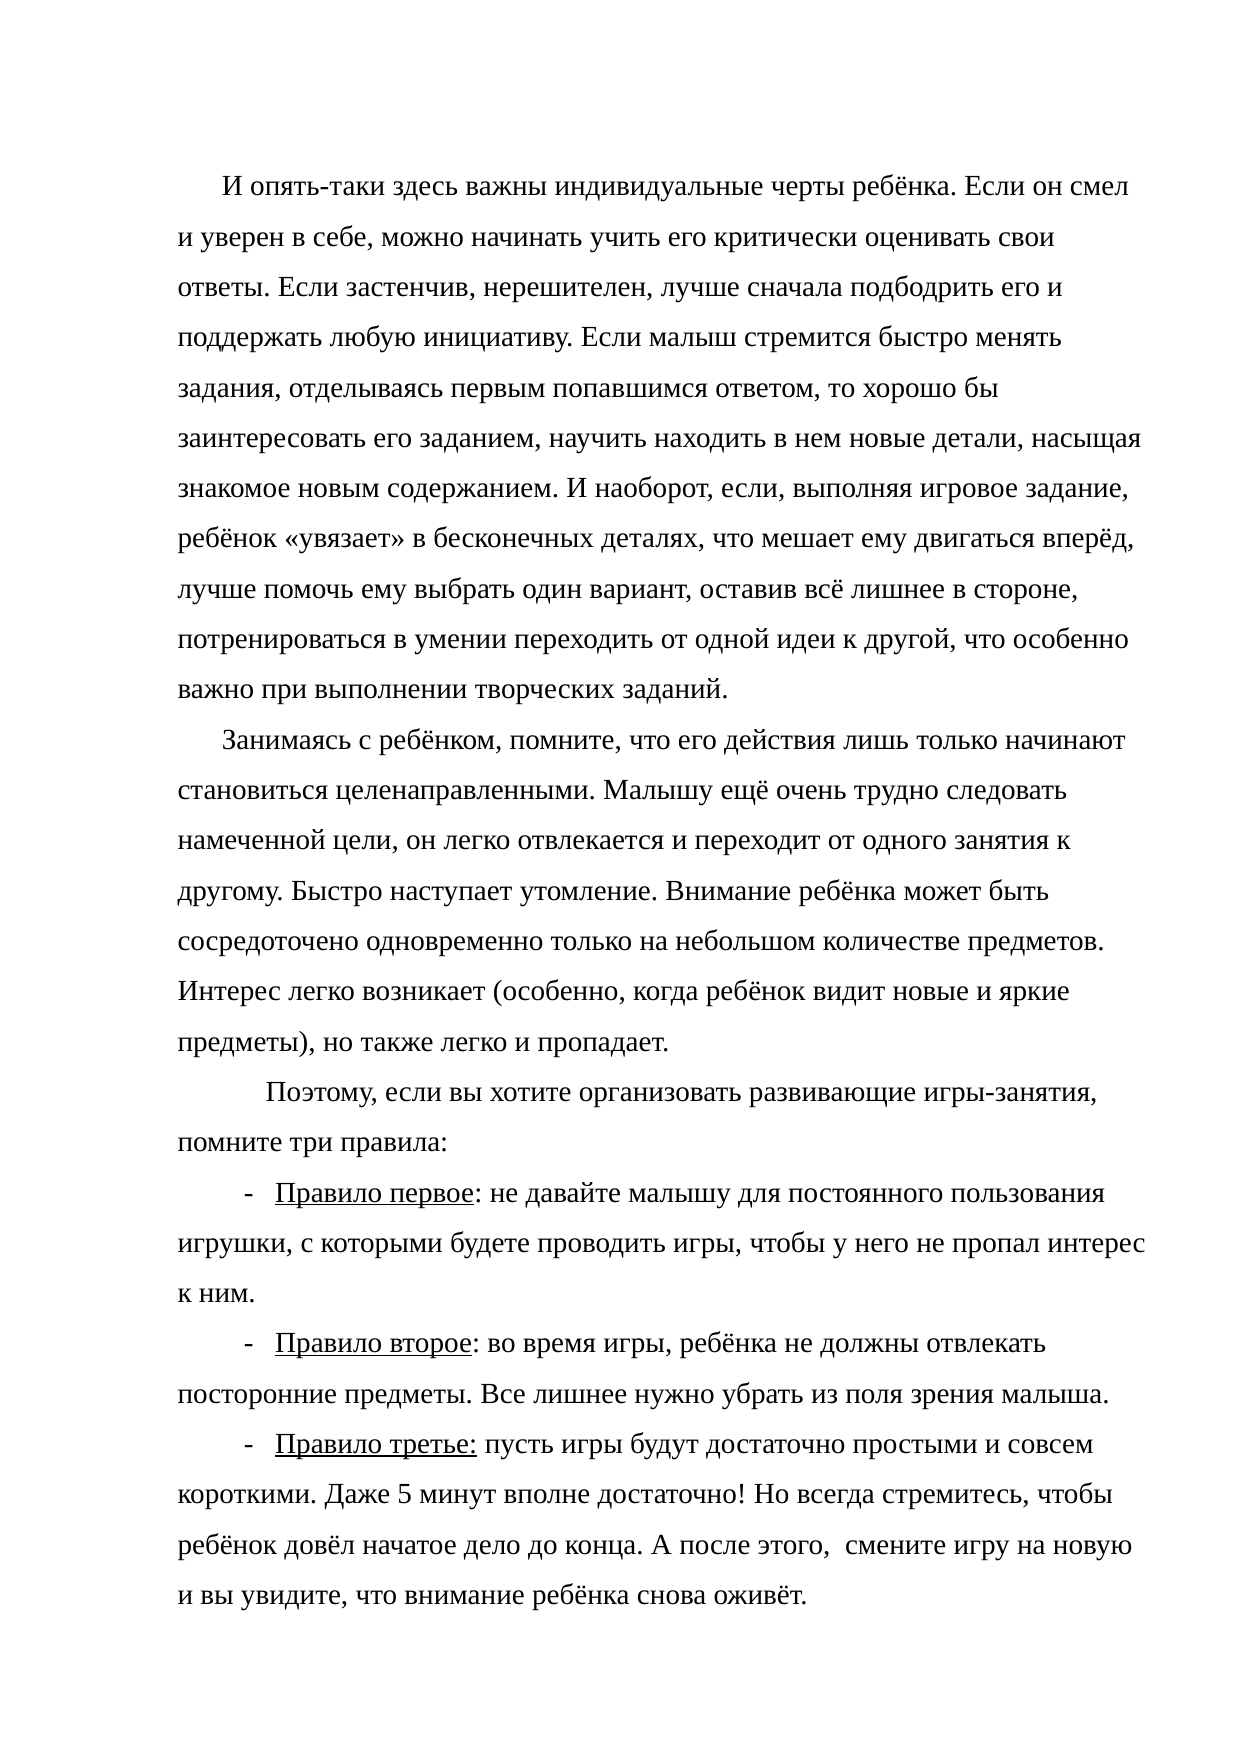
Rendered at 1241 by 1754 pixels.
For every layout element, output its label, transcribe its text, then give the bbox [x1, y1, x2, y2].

text - Правило второе: во время игры, ребёнка не должны отвлекать посторонние предметы. Все лишнее нужно убрать из поля зрения малыша. [177, 1326, 1152, 1409]
text И опять-таки здесь важны индивидуальные черты ребёнка. Если он смел и уверен в себе, можно начинать учить его критически оценивать свои ответы. Если застенчив, нерешителен, лучше сначала подбодрить его и поддержать любую инициативу. Если малыш стремится быстро менять задания, отделываясь первым попавшимся ответом, то хорошо бы заинтересовать его заданием, научить находить в нем новые детали, насыщая знакомое новым содержанием. И наоборот, если, выполняя игровое задание, ребёнок «увязает» в бесконечных деталях, что мешает ему двигаться вперёд, лучше помочь ему выбрать один вариант, оставив всё лишнее в стороне, потренироваться в умении переходить от одной идеи к другой, что особенно важно при выполнении творческих заданий. [177, 168, 1152, 705]
text - Правило третье: пусть игры будут достаточно простыми и совсем короткими. Даже 5 минут вполне достаточно! Но всегда стремитесь, чтобы ребёнок довёл начатое дело до конца. А после этого, смените игру на новую и вы увидите, что внимание ребёнка снова оживёт. [177, 1426, 1152, 1611]
text Поэтому, если вы хотите организовать развивающие игры-занятия, помните три правила: [177, 1074, 1152, 1158]
text Занимаясь с ребёнком, помните, что его действия лишь только начинают становиться целенаправленными. Малышу ещё очень трудно следовать намеченной цели, он легко отвлекается и переходит от одного занятия к другому. Быстро наступает утомление. Внимание ребёнка может быть сосредоточено одновременно только на небольшом количестве предметов. Интерес легко возникает (особенно, когда ребёнок видит новые и яркие предметы), но также легко и пропадает. [177, 722, 1152, 1057]
text - Правило первое: не давайте малышу для постоянного пользования игрушки, с которыми будете проводить игры, чтобы у него не пропал интерес к ним. [177, 1175, 1152, 1309]
